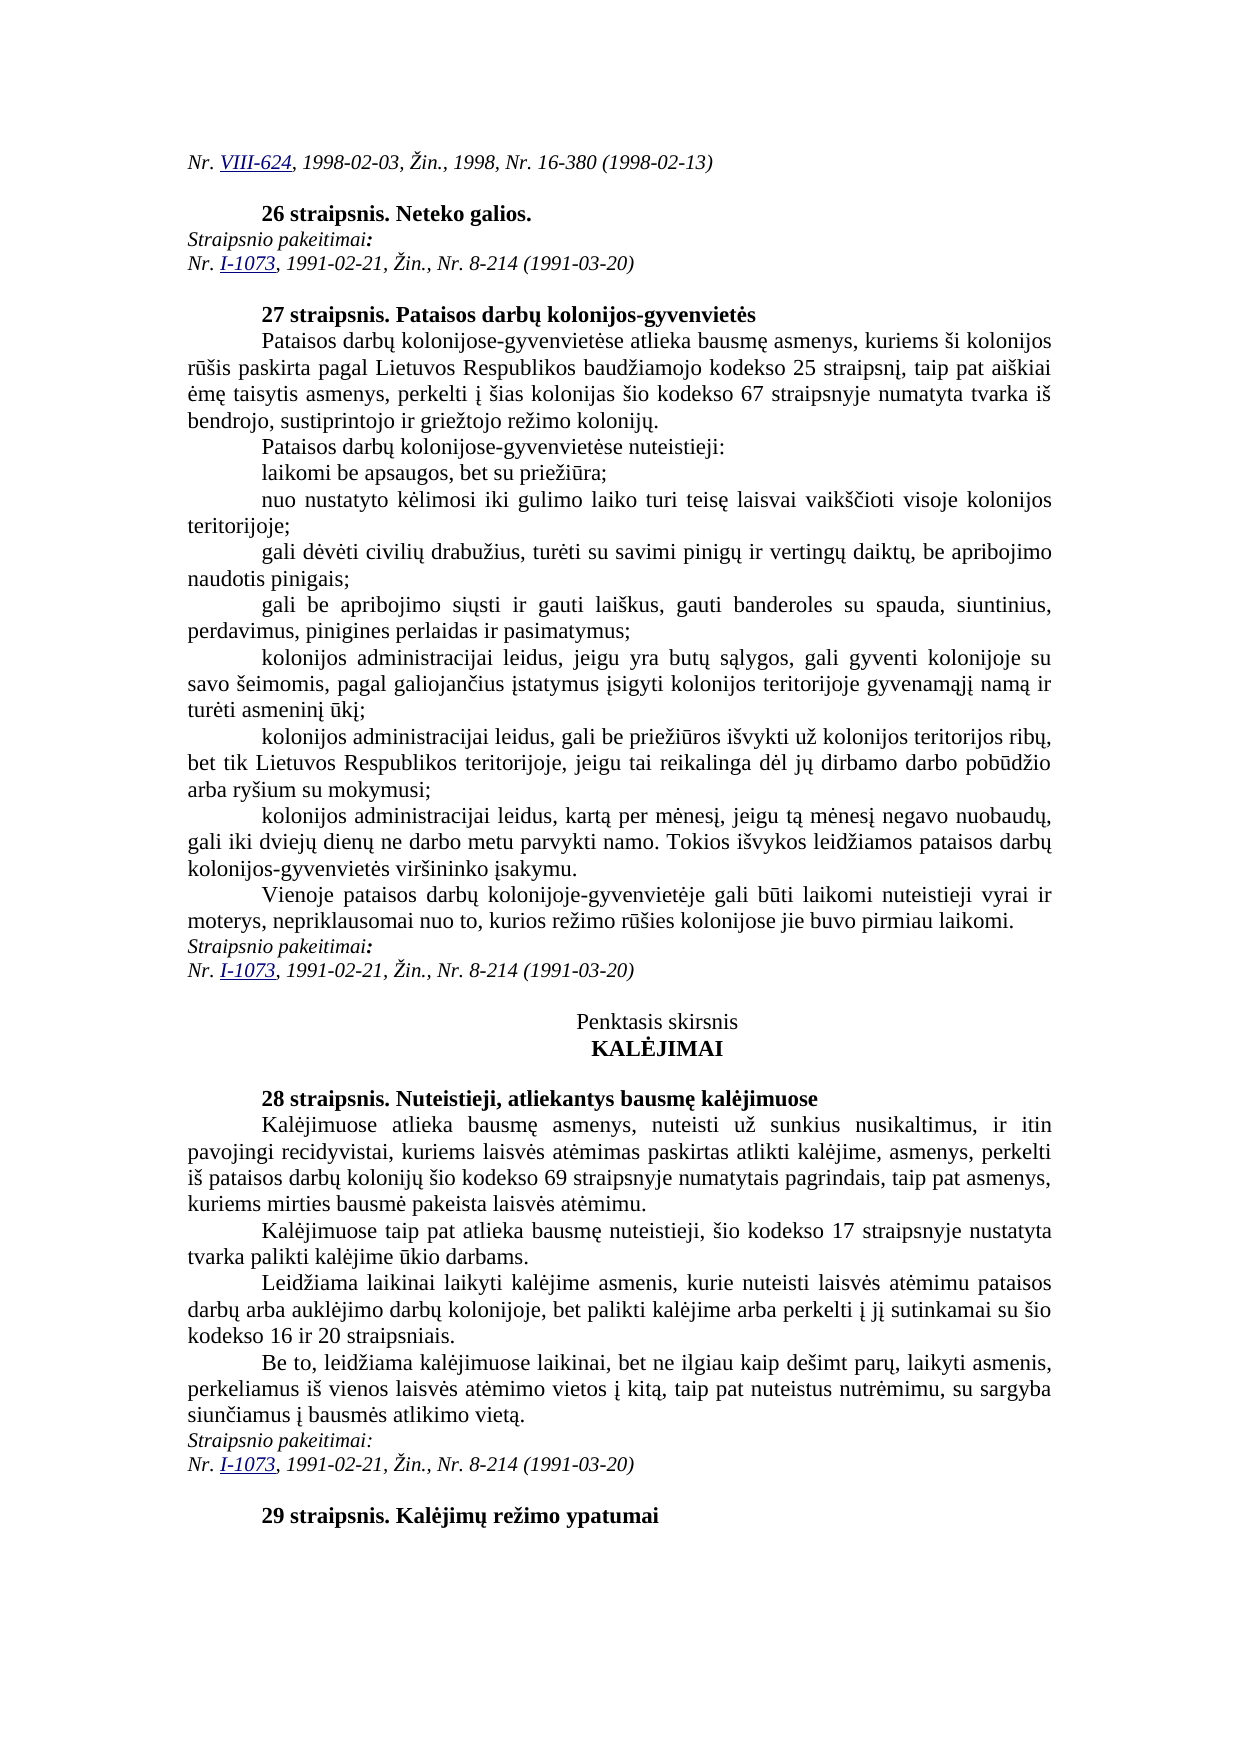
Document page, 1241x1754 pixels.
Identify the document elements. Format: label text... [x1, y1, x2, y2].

text kolonijos administracijai leidus, jeigu yra butų sąlygos, gali gyventi kolonijoje su savo šeimomis, pagal galiojančius įstatymus įsigyti kolonijos teritorijoje gyvenamąjį namą ir turėti asmeninį ūkį; [187, 644, 1053, 723]
text Vienoje pataisos darbų kolonijoje-gyvenvietėje gali būti laikomi nuteistieji vyrai ir moterys, nepriklausomai nuo to, kurios režimo rūšies kolonijose jie buvo pirmiau laikomi. [187, 881, 1053, 934]
text Pataisos darbų kolonijose-gyvenvietėse atlieka bausmę asmenys, kuriems ši kolonijos rūšis paskirta pagal Lietuvos Respublikos baudžiamojo kodekso 25 straipsnį, taip pat aiškiai ėmę taisytis asmenys, perkelti į šias kolonijas šio kodekso 67 straipsnyje numatyta tvarka iš bendrojo, sustiprintojo ir griežtojo režimo kolonijų. [187, 328, 1053, 433]
text gali be apribojimo siųsti ir gauti laiškus, gauti banderoles su spauda, siuntinius, perdavimus, pinigines perlaidas ir pasimatymus; [187, 591, 1053, 644]
text kolonijos administracijai leidus, gali be priežiūros išvykti už kolonijos teritorijos ribų, bet tik Lietuvos Respublikos teritorijoje, jeigu tai reikalinga dėl jų dirbamo darbo pobūdžio arba ryšium su mokymusi; [187, 723, 1053, 802]
text 27 straipsnis. Pataisos darbų kolonijos-gyvenvietės [187, 301, 1053, 328]
subtitle KALĖJIMAI [187, 1034, 1053, 1061]
text 26 straipsnis. Neteko galios. [187, 200, 1053, 227]
text Be to, leidžiama kalėjimuose laikinai, bet ne ilgiau kaip dešimt parų, laikyti asmenis, perkeliamus iš vienos laisvės atėmimo vietos į kitą, taip pat nuteistus nutrėmimu, su sargyba siunčiamus į bausmės atlikimo vietą. [187, 1348, 1053, 1428]
text laikomi be apsaugos, bet su priežiūra; [187, 459, 1053, 486]
text Kalėjimuose atlieka bausmę asmenys, nuteisti už sunkius nusikaltimus, ir itin pavojingi recidyvistai, kuriems laisvės atėmimas paskirtas atlikti kalėjime, asmenys, perkelti iš pataisos darbų kolonijų šio kodekso 69 straipsnyje numatytais pagrindais, taip pat asmenys, kuriems mirties bausmė pakeista laisvės atėmimu. [187, 1111, 1053, 1217]
text Nr. VIII-624, 1998-02-03, Žin., 1998, Nr. 16-380 (1998-02-13) [187, 150, 1053, 174]
text Straipsnio pakeitimai: [187, 934, 1053, 958]
text Nr. I-1073, 1991-02-21, Žin., Nr. 8-214 (1991-03-20) [187, 1452, 1053, 1476]
text nuo nustatyto kėlimosi iki gulimo laiko turi teisę laisvai vaikščioti visoje kolonijos teritorijoje; [187, 486, 1053, 538]
text Nr. I-1073, 1991-02-21, Žin., Nr. 8-214 (1991-03-20) [187, 958, 1053, 982]
text gali dėvėti civilių drabužius, turėti su savimi pinigų ir vertingų daiktų, be apribojimo naudotis pinigais; [187, 538, 1053, 591]
text Straipsnio pakeitimai: [187, 227, 1053, 251]
text Leidžiama laikinai laikyti kalėjime asmenis, kurie nuteisti laisvės atėmimu pataisos darbų arba auklėjimo darbų kolonijoje, bet palikti kalėjime arba perkelti į jį sutinkamai su šio kodekso 16 ir 20 straipsniais. [187, 1269, 1053, 1348]
text kolonijos administracijai leidus, kartą per mėnesį, jeigu tą mėnesį negavo nuobaudų, gali iki dviejų dienų ne darbo metu parvykti namo. Tokios išvykos leidžiamos pataisos darbų kolonijos-gyvenvietės viršininko įsakymu. [187, 802, 1053, 881]
text 29 straipsnis. Kalėjimų režimo ypatumai [187, 1502, 1053, 1528]
text Kalėjimuose taip pat atlieka bausmę nuteistieji, šio kodekso 17 straipsnyje nustatyta tvarka palikti kalėjime ūkio darbams. [187, 1217, 1053, 1269]
text Pataisos darbų kolonijose-gyvenvietėse nuteistieji: [187, 433, 1053, 459]
text Straipsnio pakeitimai: [187, 1428, 1053, 1452]
text 28 straipsnis. Nuteistieji, atliekantys bausmę kalėjimuose [187, 1085, 1053, 1111]
text Penktasis skirsnis [187, 1008, 1053, 1034]
text Nr. I-1073, 1991-02-21, Žin., Nr. 8-214 (1991-03-20) [187, 251, 1053, 275]
